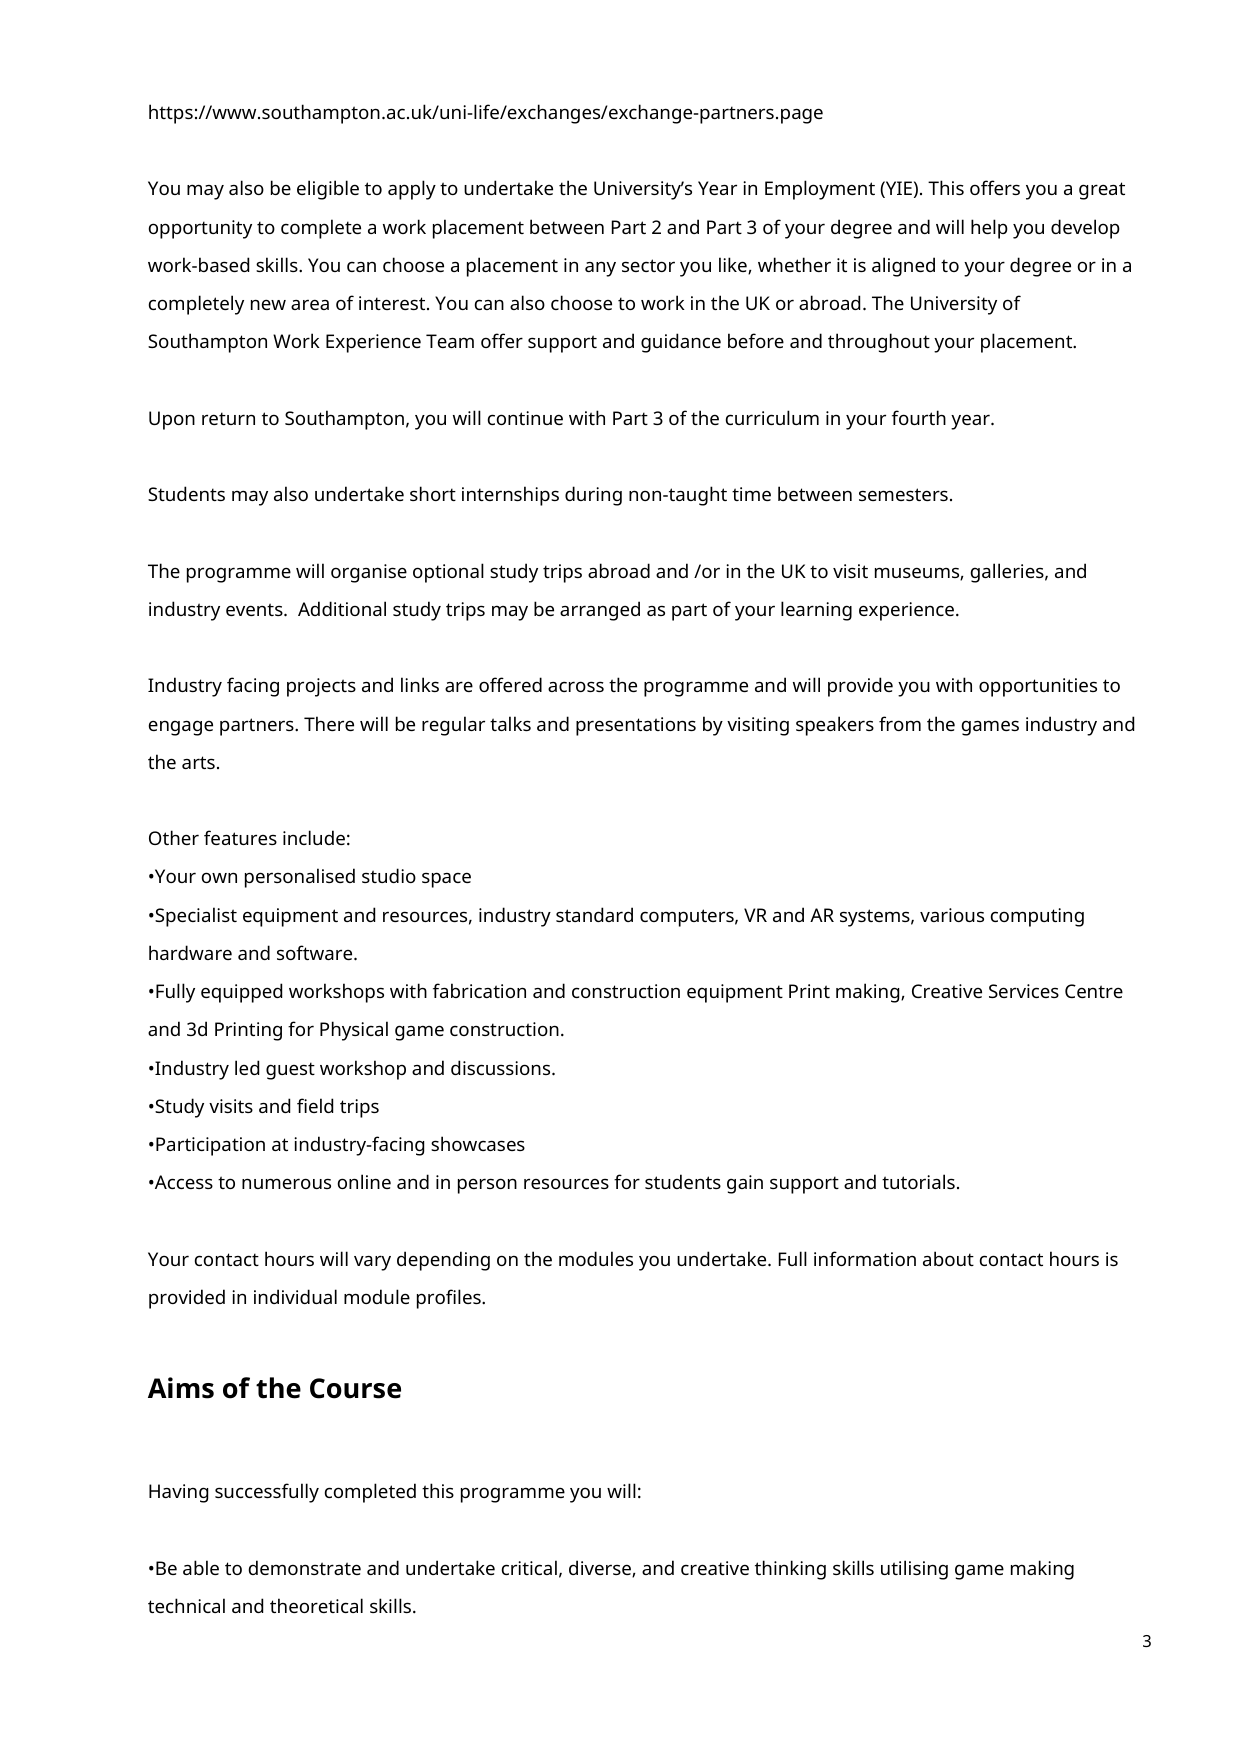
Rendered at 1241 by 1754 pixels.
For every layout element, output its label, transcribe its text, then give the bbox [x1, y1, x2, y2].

subtitle Aims of the Course [148, 1369, 1152, 1406]
text https://www.southampton.ac.uk/uni-life/exchanges/exchange-partners.page You may also be eligible to apply to undertake the University’s Year in Employment (YIE). This offers you a great opportunity to complete a work placement between Part 2 and Part 3 of your degree and will help you develop work-based skills. You can choose a placement in any sector you like, whether it is aligned to your degree or in a completely new area of interest. You can also choose to work in the UK or abroad. The University of Southampton Work Experience Team offer support and guidance before and throughout your placement. Upon return to Southampton, you will continue with Part 3 of the curriculum in your fourth year. Students may also undertake short internships during non-taught time between semesters. The programme will organise optional study trips abroad and /or in the UK to visit museums, galleries, and industry events. Additional study trips may be arranged as part of your learning experience. Industry facing projects and links are offered across the programme and will provide you with opportunities to engage partners. There will be regular talks and presentations by visiting speakers from the games industry and the arts. Other features include: •Your own personalised studio space •Specialist equipment and resources, industry standard computers, VR and AR systems, various computing hardware and software. •Fully equipped workshops with fabrication and construction equipment Print making, Creative Services Centre and 3d Printing for Physical game construction. •Industry led guest workshop and discussions. •Study visits and field trips •Participation at industry-facing showcases •Access to numerous online and in person resources for students gain support and tutorials. Your contact hours will vary depending on the modules you undertake. Full information about contact hours is provided in individual module profiles. [148, 99, 1145, 1310]
text Having successfully completed this programme you will: •Be able to demonstrate and undertake critical, diverse, and creative thinking skills utilising game making technical and theoretical skills. [148, 1479, 1152, 1619]
